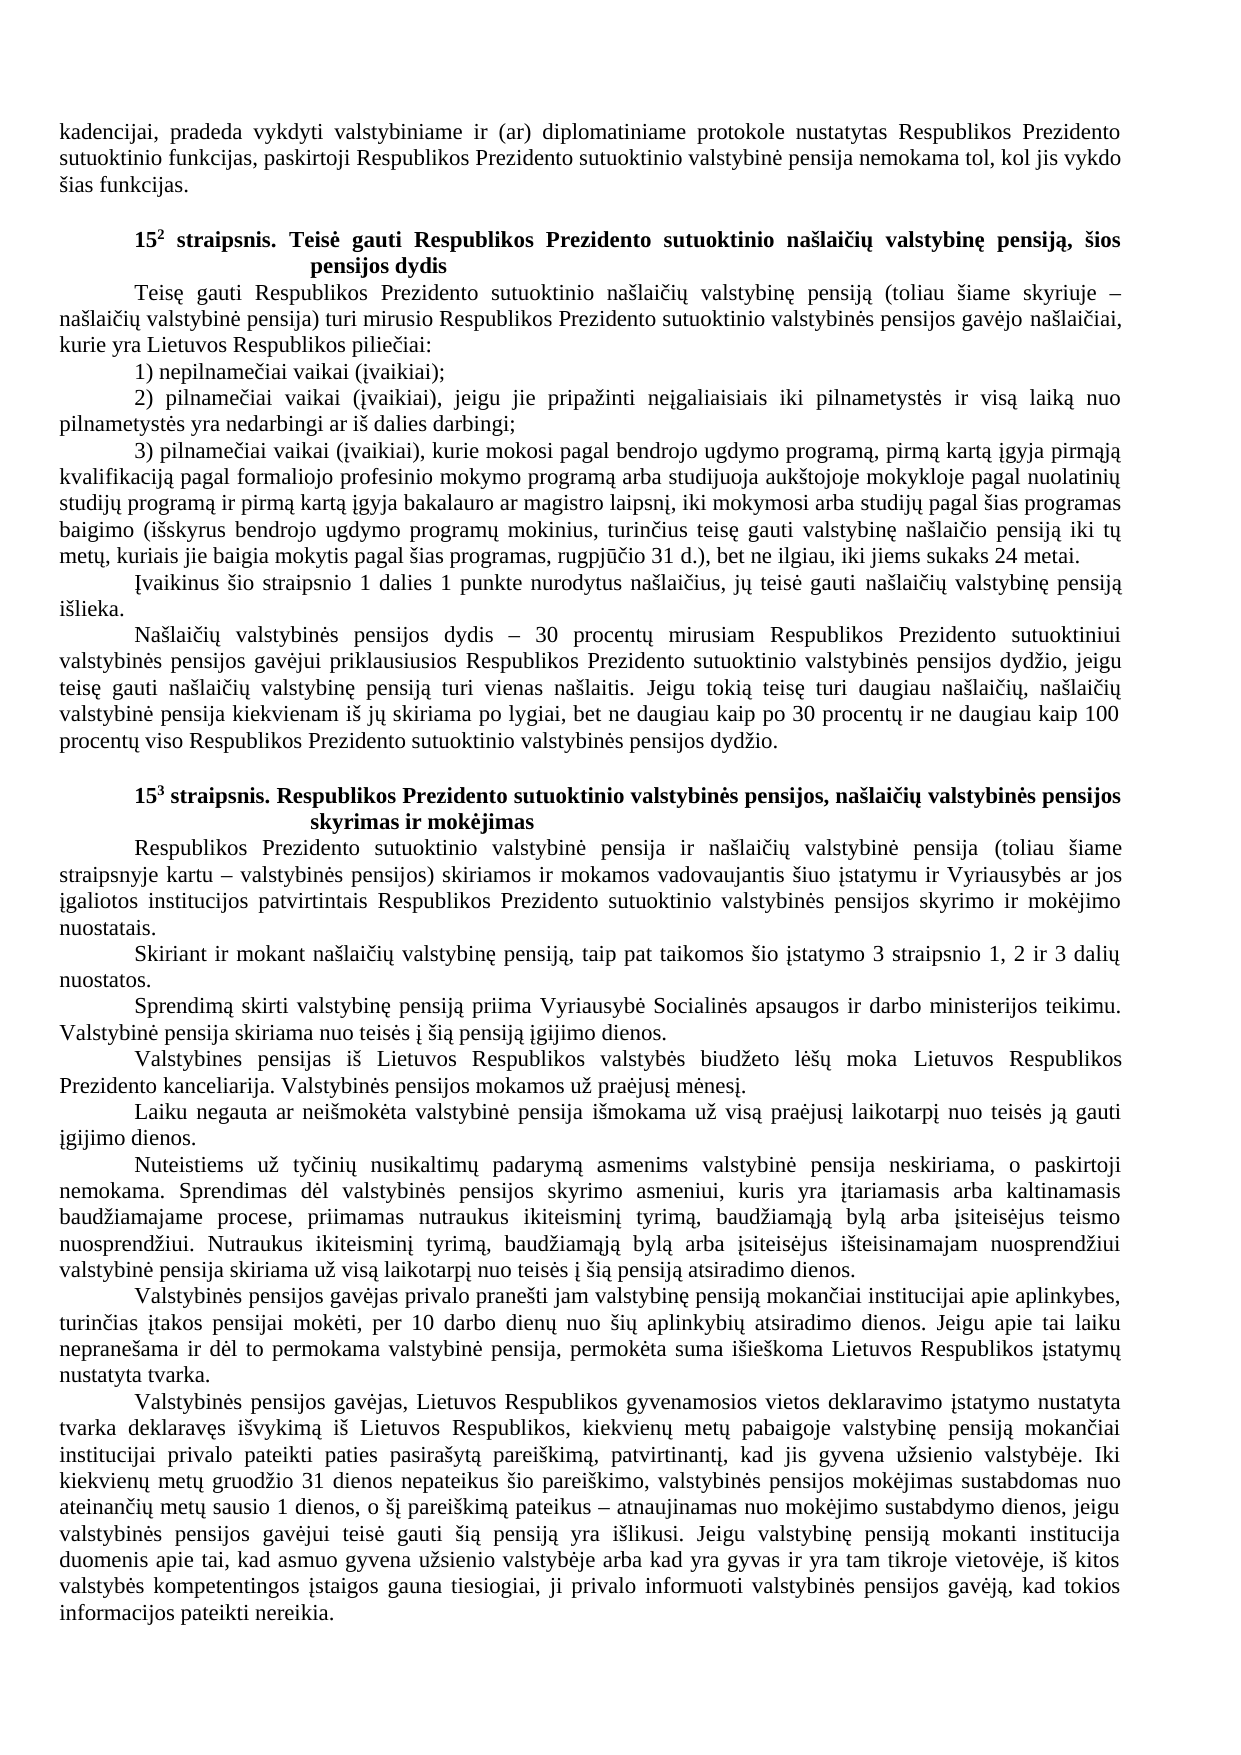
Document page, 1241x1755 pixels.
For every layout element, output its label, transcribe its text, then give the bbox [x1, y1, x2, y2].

text Valstybinės pensijos gavėjas, Lietuvos Respublikos gyvenamosios vietos deklaravimo įstatymo nustatyta tvarka deklaravęs išvykimą iš Lietuvos Respublikos, kiekvienų metų pabaigoje valstybinę pensiją mokančiai institucijai privalo pateikti paties pasirašytą pareiškimą, patvirtinantį, kad jis gyvena užsienio valstybėje. Iki kiekvienų metų gruodžio 31 dienos nepateikus šio pareiškimo, valstybinės pensijos mokėjimas sustabdomas nuo ateinančių metų sausio 1 dienos, o šį pareiškimą pateikus – atnaujinamas nuo mokėjimo sustabdymo dienos, jeigu valstybinės pensijos gavėjui teisė gauti šią pensiją yra išlikusi. Jeigu valstybinę pensiją mokanti institucija duomenis apie tai, kad asmuo gyvena užsienio valstybėje arba kad yra gyvas ir yra tam tikroje vietovėje, iš kitos valstybės kompetentingos įstaigos gauna tiesiogiai, ji privalo informuoti valstybinės pensijos gavėją, kad tokios informacijos pateikti nereikia. [59, 1388, 1122, 1625]
text Nuteistiems už tyčinių nusikaltimų padarymą asmenims valstybinė pensija neskiriama, o paskirtoji nemokama. Sprendimas dėl valstybinės pensijos skyrimo asmeniui, kuris yra įtariamasis arba kaltinamasis baudžiamajame procese, priimamas nutraukus ikiteisminį tyrimą, baudžiamąją bylą arba įsiteisėjus teismo nuosprendžiui. Nutraukus ikiteisminį tyrimą, baudžiamąją bylą arba įsiteisėjus išteisinamajam nuosprendžiui valstybinė pensija skiriama už visą laikotarpį nuo teisės į šią pensiją atsiradimo dienos. [59, 1151, 1122, 1282]
text 152 straipsnis. Teisė gauti Respublikos Prezidento sutuoktinio našlaičių valstybinę pensiją, šios pensijos dydis [134, 226, 1122, 279]
text kadencijai, pradeda vykdyti valstybiniame ir (ar) diplomatiniame protokole nustatytas Respublikos Prezidento sutuoktinio funkcijas, paskirtoji Respublikos Prezidento sutuoktinio valstybinė pensija nemokama tol, kol jis vykdo šias funkcijas. [59, 118, 1122, 197]
text 153 straipsnis. Respublikos Prezidento sutuoktinio valstybinės pensijos, našlaičių valstybinės pensijos skyrimas ir mokėjimas [134, 782, 1122, 834]
text 1) nepilnamečiai vaikai (įvaikiai); [59, 358, 1122, 384]
text Valstybines pensijas iš Lietuvos Respublikos valstybės biudžeto lėšų moka Lietuvos Respublikos Prezidento kanceliarija. Valstybinės pensijos mokamos už praėjusį mėnesį. [59, 1045, 1122, 1098]
text Laiku negauta ar neišmokėta valstybinė pensija išmokama už visą praėjusį laikotarpį nuo teisės ją gauti įgijimo dienos. [59, 1098, 1122, 1151]
text 2) pilnamečiai vaikai (įvaikiai), jeigu jie pripažinti neįgaliaisiais iki pilnametystės ir visą laiką nuo pilnametystės yra nedarbingi ar iš dalies darbingi; [59, 384, 1122, 437]
text 3) pilnamečiai vaikai (įvaikiai), kurie mokosi pagal bendrojo ugdymo programą, pirmą kartą įgyja pirmąją kvalifikaciją pagal formaliojo profesinio mokymo programą arba studijuoja aukštojoje mokykloje pagal nuolatinių studijų programą ir pirmą kartą įgyja bakalauro ar magistro laipsnį, iki mokymosi arba studijų pagal šias programas baigimo (išskyrus bendrojo ugdymo programų mokinius, turinčius teisę gauti valstybinę našlaičio pensiją iki tų metų, kuriais jie baigia mokytis pagal šias programas, rugpjūčio 31 d.), bet ne ilgiau, iki jiems sukaks 24 metai. [59, 437, 1122, 568]
text Skiriant ir mokant našlaičių valstybinę pensiją, taip pat taikomos šio įstatymo 3 straipsnio 1, 2 ir 3 dalių nuostatos. [59, 940, 1122, 993]
text Teisę gauti Respublikos Prezidento sutuoktinio našlaičių valstybinę pensiją (toliau šiame skyriuje – našlaičių valstybinė pensija) turi mirusio Respublikos Prezidento sutuoktinio valstybinės pensijos gavėjo našlaičiai, kurie yra Lietuvos Respublikos piliečiai: [59, 279, 1122, 358]
text Įvaikinus šio straipsnio 1 dalies 1 punkte nurodytus našlaičius, jų teisė gauti našlaičių valstybinę pensiją išlieka. [59, 568, 1122, 621]
text Sprendimą skirti valstybinę pensiją priima Vyriausybė Socialinės apsaugos ir darbo ministerijos teikimu. Valstybinė pensija skiriama nuo teisės į šią pensiją įgijimo dienos. [59, 993, 1122, 1045]
text Našlaičių valstybinės pensijos dydis – 30 procentų mirusiam Respublikos Prezidento sutuoktiniui valstybinės pensijos gavėjui priklausiusios Respublikos Prezidento sutuoktinio valstybinės pensijos dydžio, jeigu teisę gauti našlaičių valstybinę pensiją turi vienas našlaitis. Jeigu tokią teisę turi daugiau našlaičių, našlaičių valstybinė pensija kiekvienam iš jų skiriama po lygiai, bet ne daugiau kaip po 30 procentų ir ne daugiau kaip 100 procentų viso Respublikos Prezidento sutuoktinio valstybinės pensijos dydžio. [59, 621, 1122, 753]
text Valstybinės pensijos gavėjas privalo pranešti jam valstybinę pensiją mokančiai institucijai apie aplinkybes, turinčias įtakos pensijai mokėti, per 10 darbo dienų nuo šių aplinkybių atsiradimo dienos. Jeigu apie tai laiku nepranešama ir dėl to permokama valstybinė pensija, permokėta suma išieškoma Lietuvos Respublikos įstatymų nustatyta tvarka. [59, 1282, 1122, 1388]
text Respublikos Prezidento sutuoktinio valstybinė pensija ir našlaičių valstybinė pensija (toliau šiame straipsnyje kartu – valstybinės pensijos) skiriamos ir mokamos vadovaujantis šiuo įstatymu ir Vyriausybės ar jos įgaliotos institucijos patvirtintais Respublikos Prezidento sutuoktinio valstybinės pensijos skyrimo ir mokėjimo nuostatais. [59, 834, 1122, 940]
